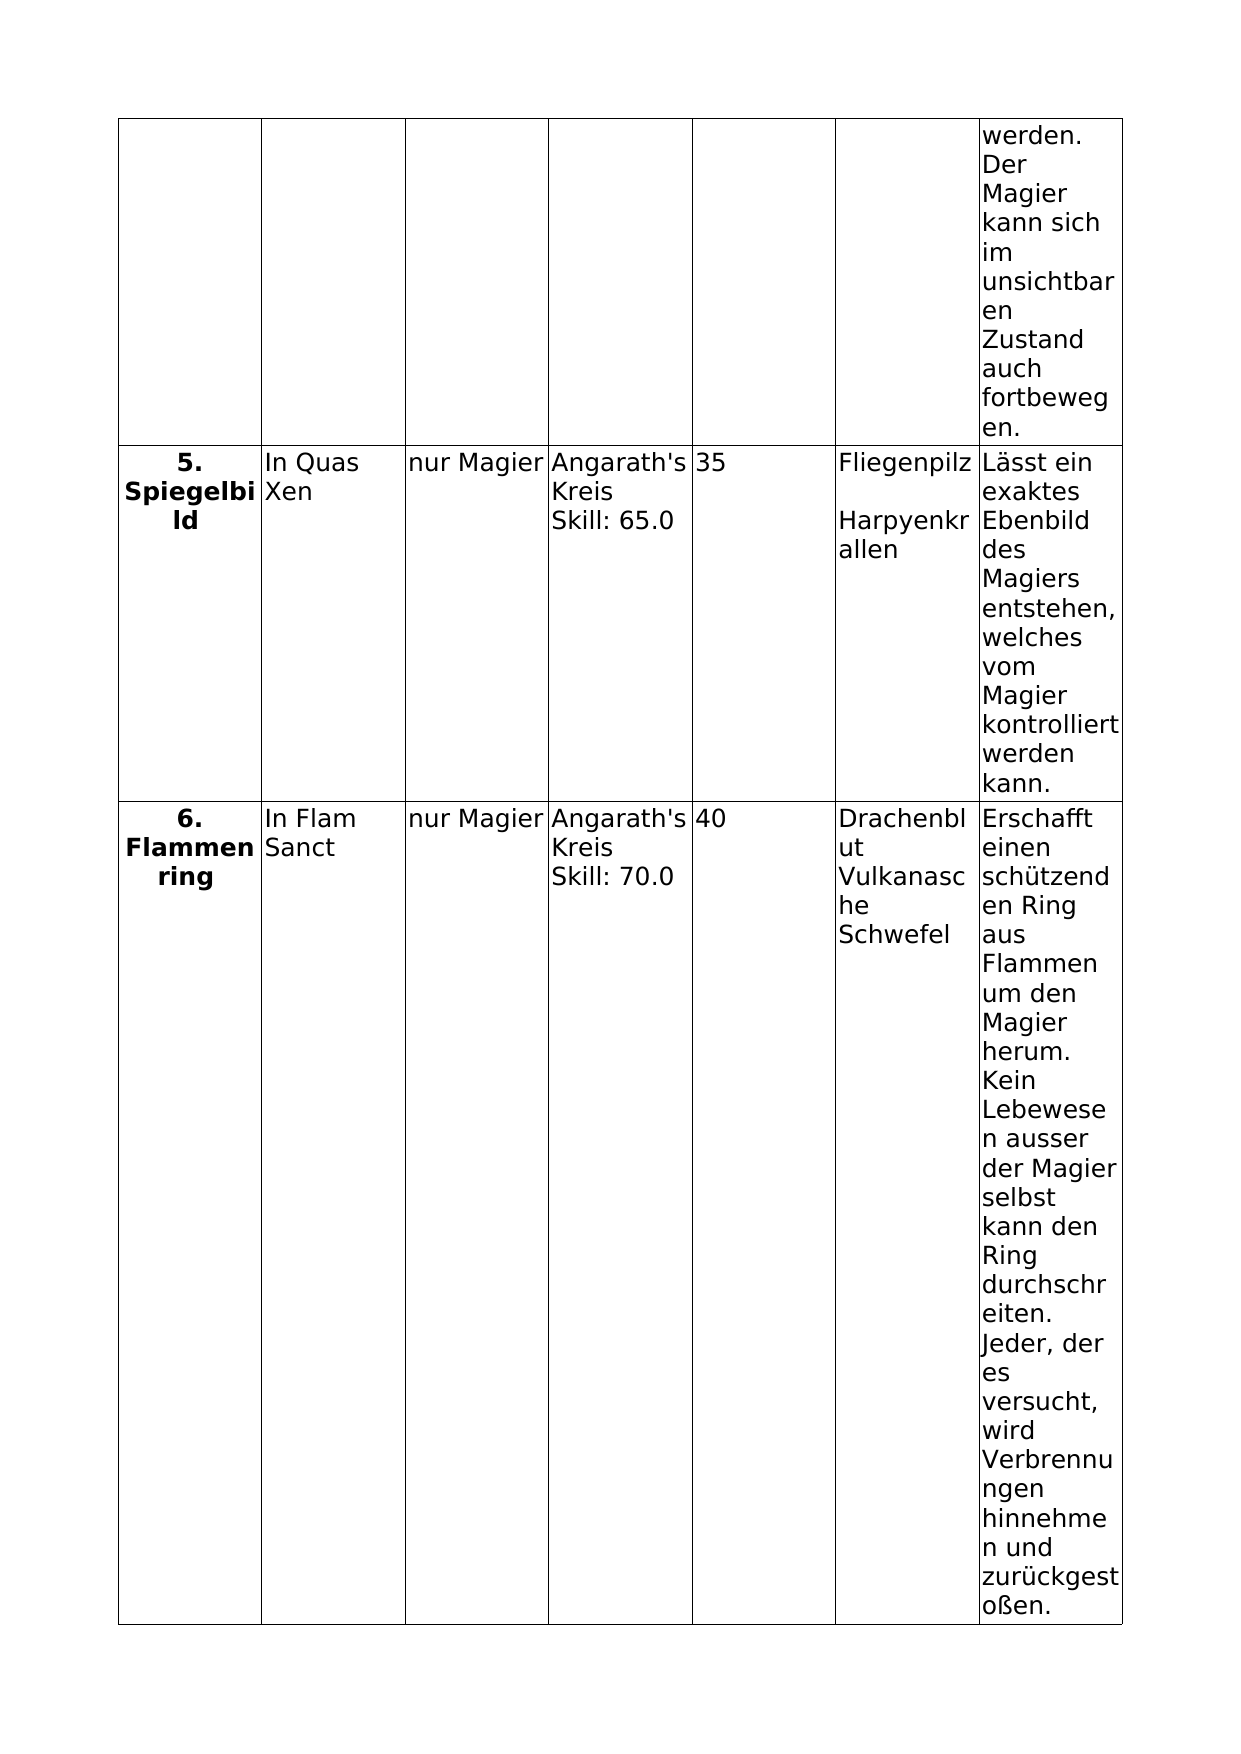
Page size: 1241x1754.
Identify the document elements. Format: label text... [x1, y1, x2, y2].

table_cell [693, 119, 835, 445]
table_cell Erschafft einen schützenden Ring aus Flammen um den Magier herum. Kein Lebewesen ausser der Magier selbst kann den Ring durchschreiten. Jeder, der es versucht, wird Verbrennungen hinnehmen und zurückgestoßen. [980, 802, 1122, 1623]
table_cell 40 [693, 802, 835, 1623]
table_cell Angarath's Kreis Skill: 70.0 [549, 802, 692, 1623]
table_cell Drachenblut Vulkanasche Schwefel [836, 802, 979, 1623]
table_cell [836, 119, 979, 445]
table_cell nur Magier [406, 446, 548, 801]
table_cell Angarath's Kreis Skill: 65.0 [549, 446, 692, 801]
table_cell 35 [693, 446, 835, 801]
table_cell [119, 119, 261, 445]
table_cell [262, 119, 405, 445]
table_cell In Quas Xen [262, 446, 405, 801]
table_cell In Flam Sanct [262, 802, 405, 1623]
table_cell Fliegenpilz Harpyenkrallen [836, 446, 979, 801]
table_cell 5. Spiegelbild [119, 446, 261, 801]
table_cell nur Magier [406, 802, 548, 1623]
table_cell [406, 119, 548, 445]
table_cell 6. Flammenring [119, 802, 261, 1623]
table_cell werden. Der Magier kann sich im unsichtbaren Zustand auch fortbewegen. [980, 119, 1122, 445]
table_cell Lässt ein exaktes Ebenbild des Magiers entstehen, welches vom Magier kontrolliert werden kann. [980, 446, 1122, 801]
table_cell [549, 119, 692, 445]
